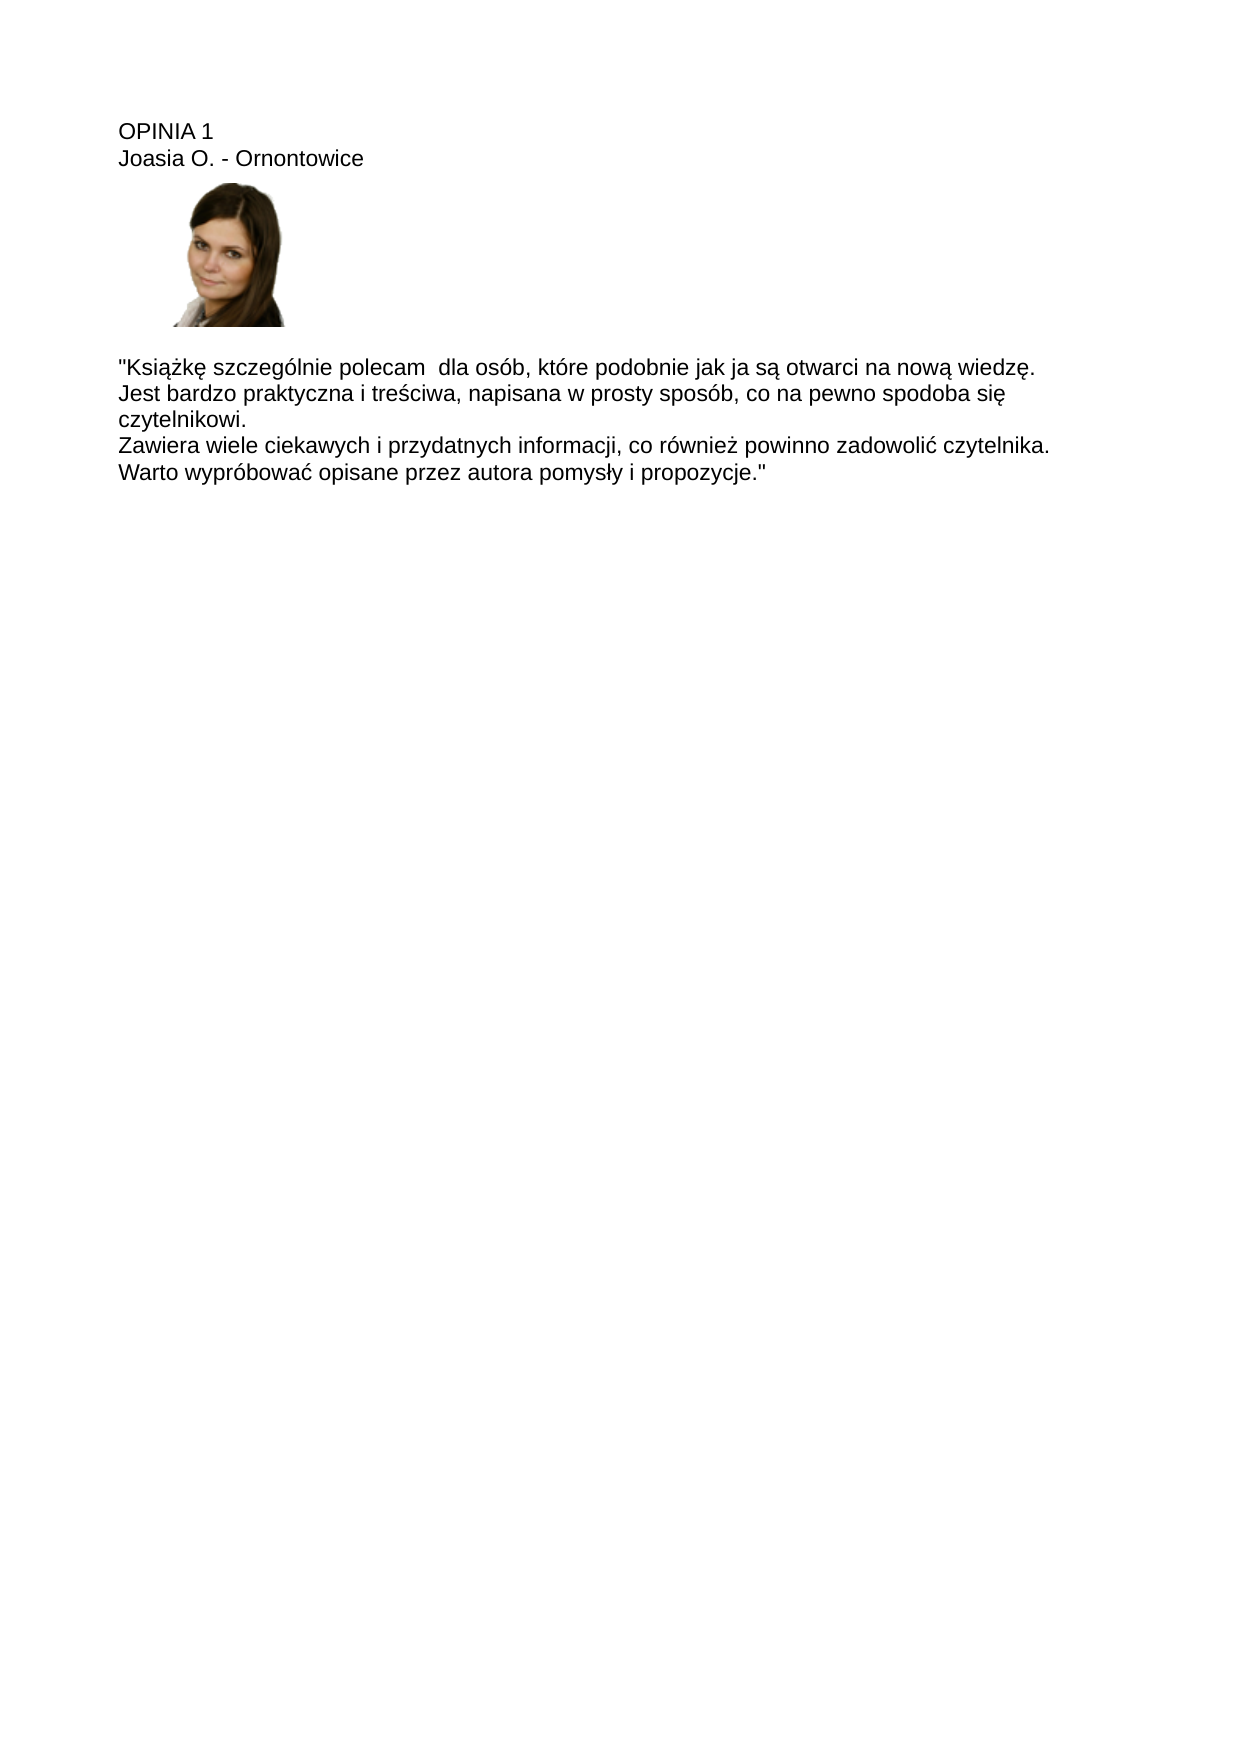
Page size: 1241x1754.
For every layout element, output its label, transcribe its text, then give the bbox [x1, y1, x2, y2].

text Jest bardzo praktyczna i treściwa, napisana w prosty sposób, co na pewno spodoba się czytelnikowi. [118, 380, 1122, 432]
picture [118, 183, 410, 327]
text "Książkę szczególnie polecam dla osób, które podobnie jak ja są otwarci na nową wiedzę. [118, 353, 1122, 380]
text Zawiera wiele ciekawych i przydatnych informacji, co również powinno zadowolić czytelnika. [118, 432, 1122, 459]
text Warto wypróbować opisane przez autora pomysły i propozycje." [118, 459, 1122, 485]
text Joasia O. - Ornontowice [118, 144, 1122, 171]
text OPINIA 1 [118, 118, 1122, 144]
